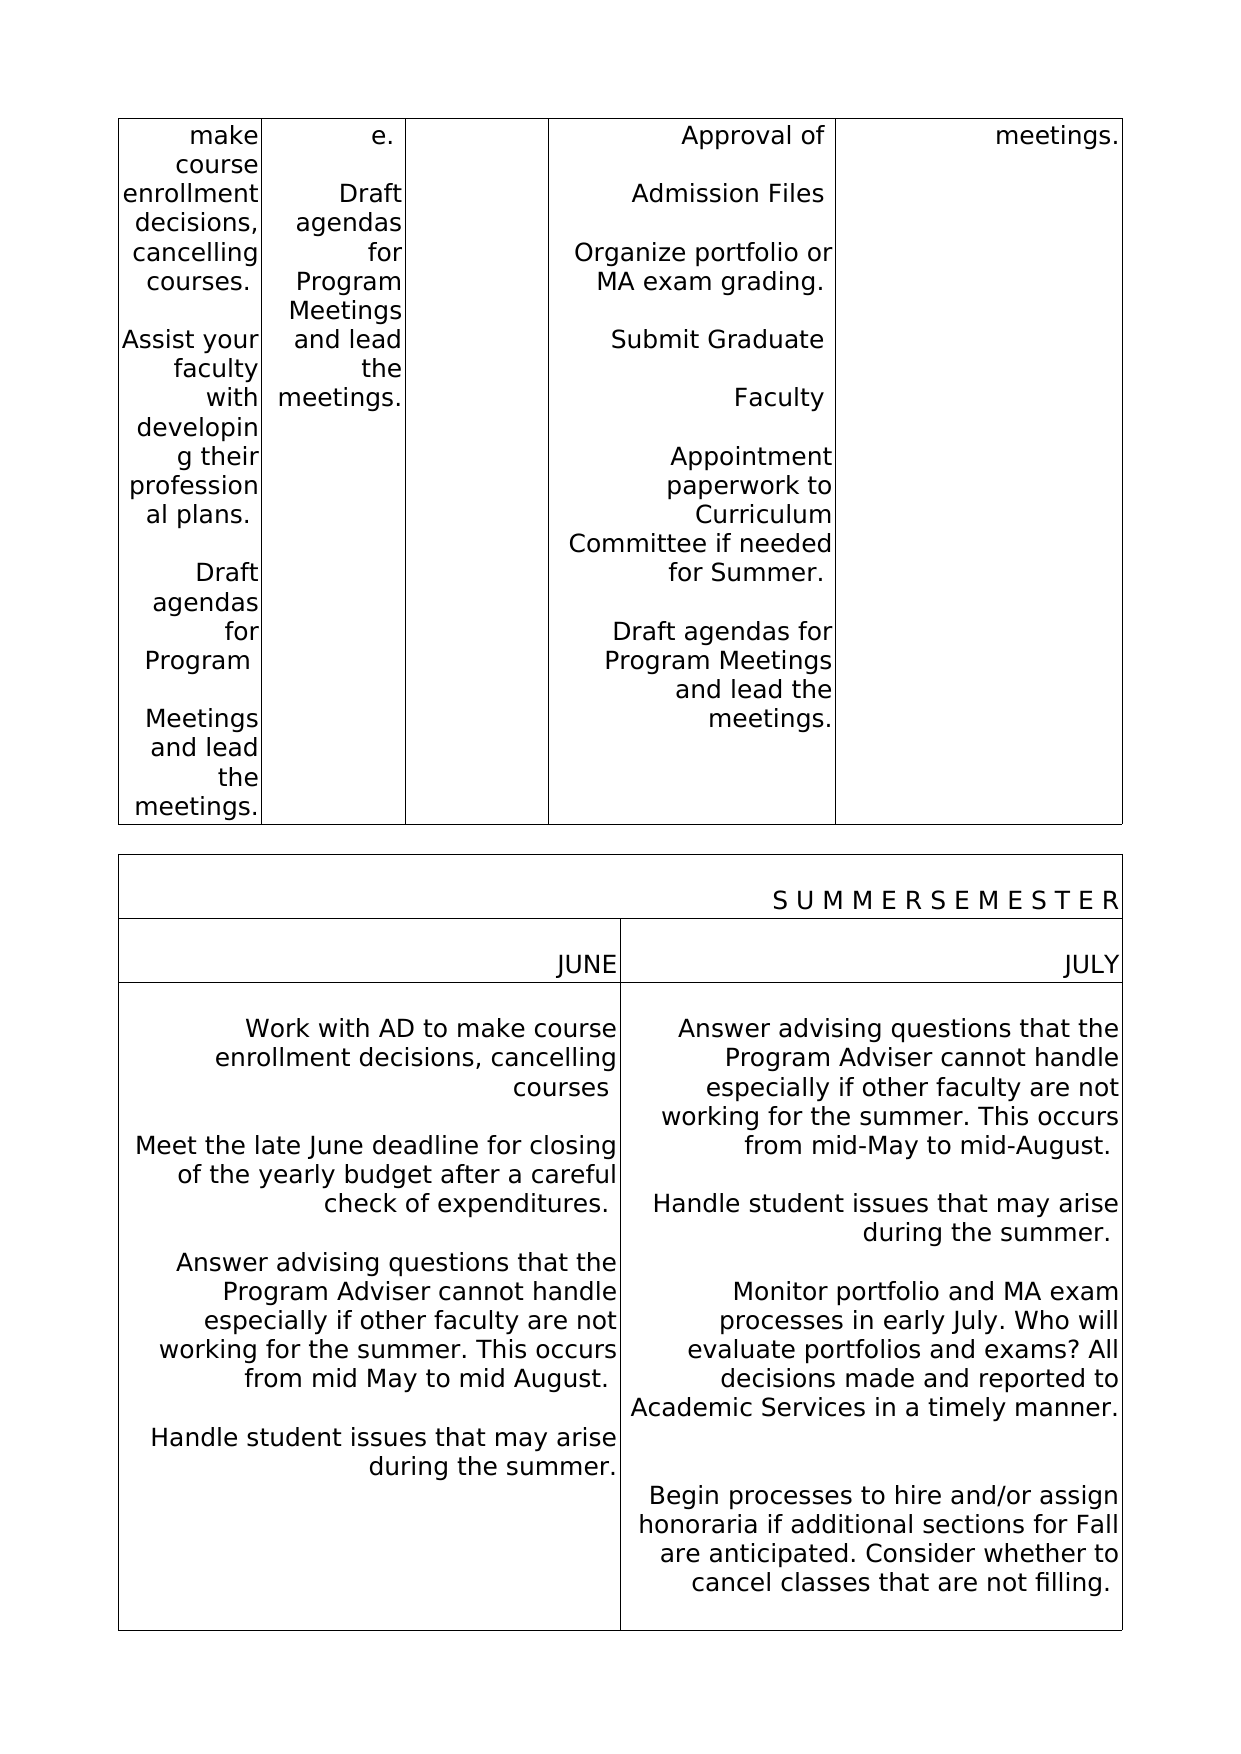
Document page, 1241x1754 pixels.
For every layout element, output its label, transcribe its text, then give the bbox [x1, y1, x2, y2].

table_cell make course enrollment decisions, cancelling courses. Assist your faculty with developing their professional plans. Draft agendas for Program Meetings and lead the meetings. [119, 119, 261, 824]
table_cell JUNE [119, 919, 620, 982]
table_cell JULY [621, 919, 1122, 982]
table_cell e. Draft agendas for Program Meetings and lead the meetings. [262, 119, 405, 824]
table_cell meetings. [836, 119, 1122, 824]
table_cell Work with AD to make course enrollment decisions, cancelling courses Meet the late June deadline for closing of the yearly budget after a careful check of expenditures. Answer advising questions that the Program Adviser cannot handle especially if other faculty are not working for the summer. This occurs from mid May to mid August. Handle student issues that may arise during the summer. [119, 983, 620, 1630]
table_cell [406, 119, 548, 824]
table_cell Approval of Admission Files Organize portfolio or MA exam grading. Submit Graduate Faculty Appointment paperwork to Curriculum Committee if needed for Summer. Draft agendas for Program Meetings and lead the meetings. [549, 119, 835, 824]
table_header S U M M E R S E M E S T E R [119, 855, 1122, 918]
table_cell Answer advising questions that the Program Adviser cannot handle especially if other faculty are not working for the summer. This occurs from mid-May to mid-August. Handle student issues that may arise during the summer. Monitor portfolio and MA exam processes in early July. Who will evaluate portfolios and exams? All decisions made and reported to Academic Services in a timely manner. Begin processes to hire and/or assign honoraria if additional sections for Fall are anticipated. Consider whether to cancel classes that are not filling. [621, 983, 1122, 1630]
